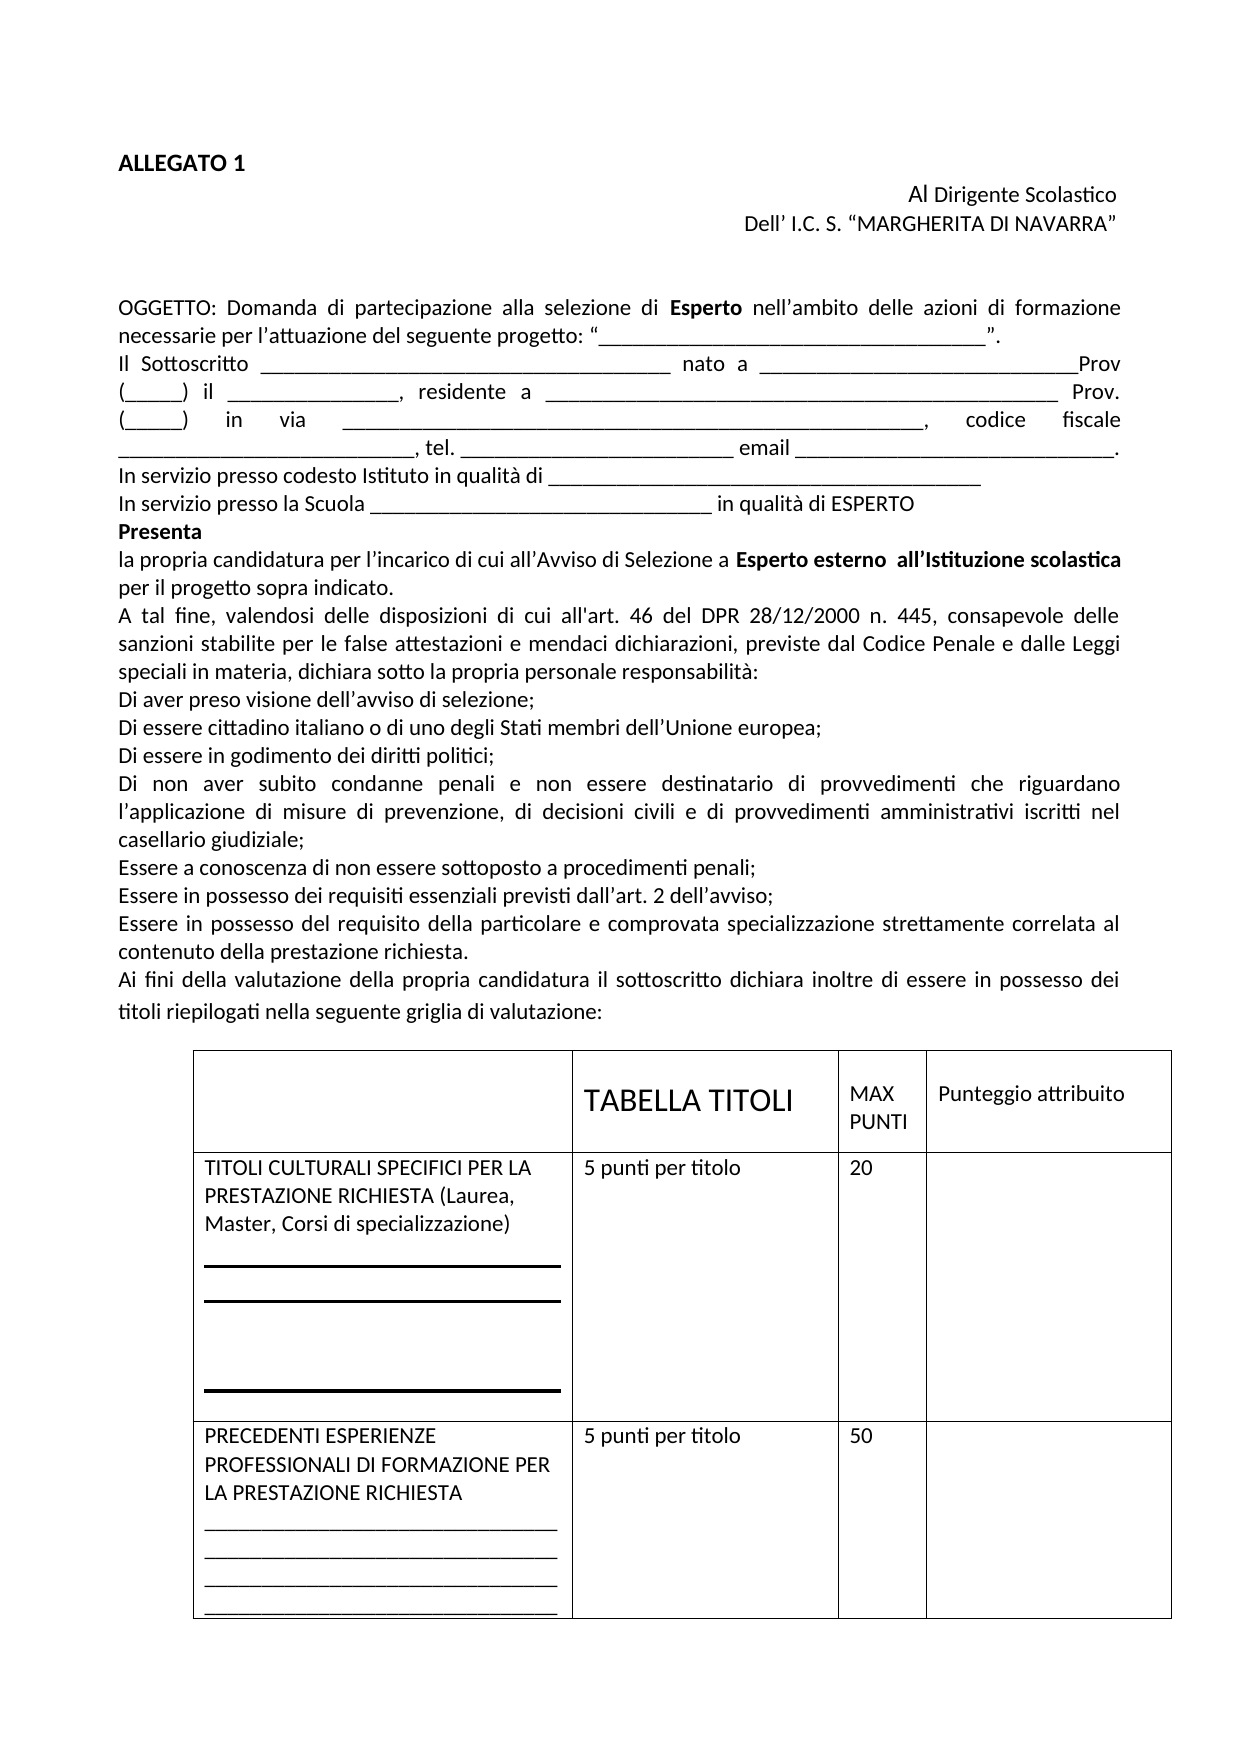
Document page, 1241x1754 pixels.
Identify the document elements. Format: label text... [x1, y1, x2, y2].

text OGGETTO: Domanda di partecipazione alla selezione di Esperto nell’ambito delle azioni di formazione necessarie per l’attuazione del seguente progetto: “__________________________________”. [118, 293, 1122, 349]
table_cell 5 punti per titolo [573, 1422, 838, 1618]
text Di aver preso visione dell’avviso di selezione; [118, 685, 1122, 713]
table_cell TITOLI CULTURALI SPECIFICI PER LA PRESTAZIONE RICHIESTA (Laurea, Master, Corsi di specializzazione) [194, 1153, 572, 1421]
table_header TABELLA TITOLI [573, 1051, 838, 1152]
table_header MAX PUNTI [839, 1051, 926, 1152]
table_cell [927, 1422, 1171, 1618]
table_header [194, 1051, 572, 1152]
table_cell 50 [839, 1422, 926, 1618]
text In servizio presso codesto Istituto in qualità di ______________________________________ [118, 461, 1122, 489]
text Il Sottoscritto ____________________________________ nato a ____________________________Prov (_____) il _______________, residente a _____________________________________________ Prov. (_____) in via ___________________________________________________, codice fiscale __________________________, tel. ________________________ email ____________________________. [118, 349, 1122, 461]
table_cell 5 punti per titolo [573, 1153, 838, 1421]
text Essere in possesso dei requisiti essenziali previsti dall’art. 2 dell’avviso; [118, 881, 1122, 909]
text Dell’ I.C. S. “MARGHERITA DI NAVARRA” [118, 209, 1122, 237]
text In servizio presso la Scuola ______________________________ in qualità di ESPERTO [118, 489, 1122, 517]
text A tal fine, valendosi delle disposizioni di cui all'art. 46 del DPR 28/12/2000 n. 445, consapevole delle sanzioni stabilite per le false attestazioni e mendaci dichiarazioni, previste dal Codice Penale e dalle Leggi speciali in materia, dichiara sotto la propria personale responsabilità: [118, 601, 1122, 685]
text Di essere in godimento dei diritti politici; [118, 741, 1122, 769]
text Essere in possesso del requisito della particolare e comprovata specializzazione strettamente correlata al contenuto della prestazione richiesta. [118, 909, 1122, 965]
text Di essere cittadino italiano o di uno degli Stati membri dell’Unione europea; [118, 713, 1122, 741]
table_cell PRECEDENTI ESPERIENZE PROFESSIONALI DI FORMAZIONE PER LA PRESTAZIONE RICHIESTA ____________________________________________________________________________________________________________________________ [194, 1422, 572, 1618]
table_header Punteggio attribuito [927, 1051, 1171, 1152]
text Presenta [118, 517, 1122, 545]
table_cell [927, 1153, 1171, 1421]
table_cell 20 [839, 1153, 926, 1421]
text la propria candidatura per l’incarico di cui all’Avviso di Selezione a Esperto esterno all’Istituzione scolastica per il progetto sopra indicato. [118, 545, 1122, 601]
text Al Dirigente Scolastico [118, 178, 1122, 209]
text Di non aver subito condanne penali e non essere destinatario di provvedimenti che riguardano l’applicazione di misure di prevenzione, di decisioni civili e di provvedimenti amministrativi iscritti nel casellario giudiziale; [118, 769, 1122, 853]
text ALLEGATO 1 [118, 148, 1122, 178]
text Ai fini della valutazione della propria candidatura il sottoscritto dichiara inoltre di essere in possesso dei titoli riepilogati nella seguente griglia di valutazione: [118, 965, 1122, 1025]
text Essere a conoscenza di non essere sottoposto a procedimenti penali; [118, 853, 1122, 881]
